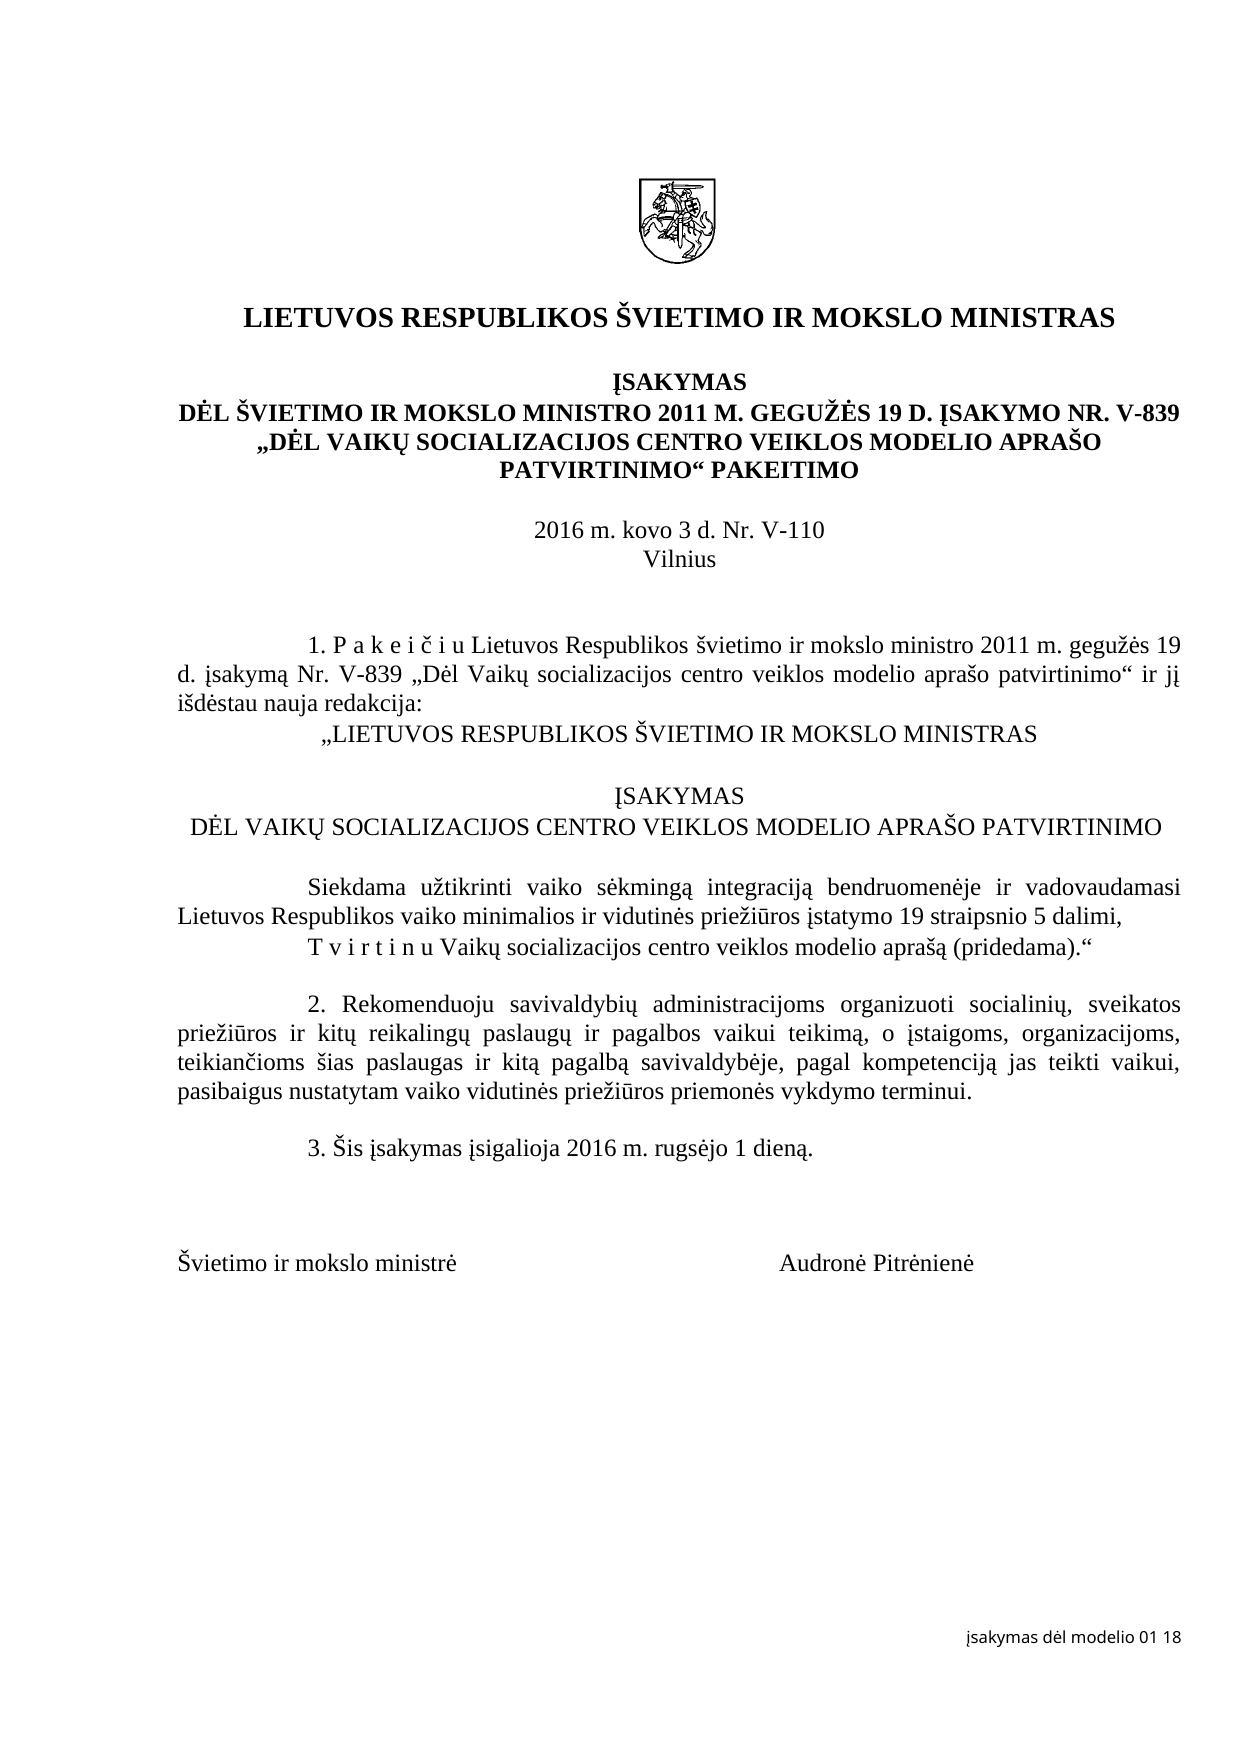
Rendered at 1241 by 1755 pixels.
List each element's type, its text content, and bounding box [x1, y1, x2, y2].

text 1. P a k e i č i u Lietuvos Respublikos švietimo ir mokslo ministro 2011 m. gegužės 19 d. įsakymą Nr. V-839 „Dėl Vaikų socializacijos centro veiklos modelio aprašo patvirtinimo“ ir jį išdėstau nauja redakcija: [177, 630, 1182, 716]
text Švietimo ir mokslo ministrė Audronė Pitrėnienė [177, 1248, 1182, 1277]
text ĮSAKYMAS [177, 367, 1182, 396]
text 2016 m. kovo 3 d. Nr. V-110 [177, 516, 1182, 544]
text Siekdama užtikrinti vaiko sėkmingą integraciją bendruomenėje ir vadovaudamasi Lietuvos Respublikos vaiko minimalios ir vidutinės priežiūros įstatymo 19 straipsnio 5 dalimi, [177, 872, 1182, 930]
text LIETUVOS RESPUBLIKOS ŠVIETIMO IR MOKSLO MINISTRAS [177, 300, 1182, 333]
text Vilnius [177, 544, 1182, 573]
text T v i r t i n u Vaikų socializacijos centro veiklos modelio aprašą (pridedama).“ [177, 932, 1182, 961]
text DĖL ŠVIETIMO IR MOKSLO MINISTRO 2011 M. GEGUŽĖS 19 D. ĮSAKYMO NR. V-839 „DĖL VAIKŲ SOCIALIZACIJOS CENTRO VEIKLOS MODELIO APRAŠO PATVIRTINIMO“ PAKEITIMO [177, 398, 1182, 484]
text 3. Šis įsakymas įsigalioja 2016 m. rugsėjo 1 dieną. [177, 1133, 1182, 1162]
text „LIETUVOS RESPUBLIKOS ŠVIETIMO IR MOKSLO MINISTRAS [177, 719, 1182, 748]
text ĮSAKYMAS [177, 781, 1182, 810]
text DĖL VAIKŲ SOCIALIZACIJOS CENTRO VEIKLOS MODELIO APRAŠO PATVIRTINIMO [177, 812, 1182, 841]
text 2. Rekomenduoju savivaldybių administracijoms organizuoti socialinių, sveikatos priežiūros ir kitų reikalingų paslaugų ir pagalbos vaikui teikimą, o įstaigoms, organizacijoms, teikiančioms šias paslaugas ir kitą pagalbą savivaldybėje, pagal kompetenciją jas teikti vaikui, pasibaigus nustatytam vaiko vidutinės priežiūros priemonės vykdymo terminui. [177, 989, 1182, 1104]
